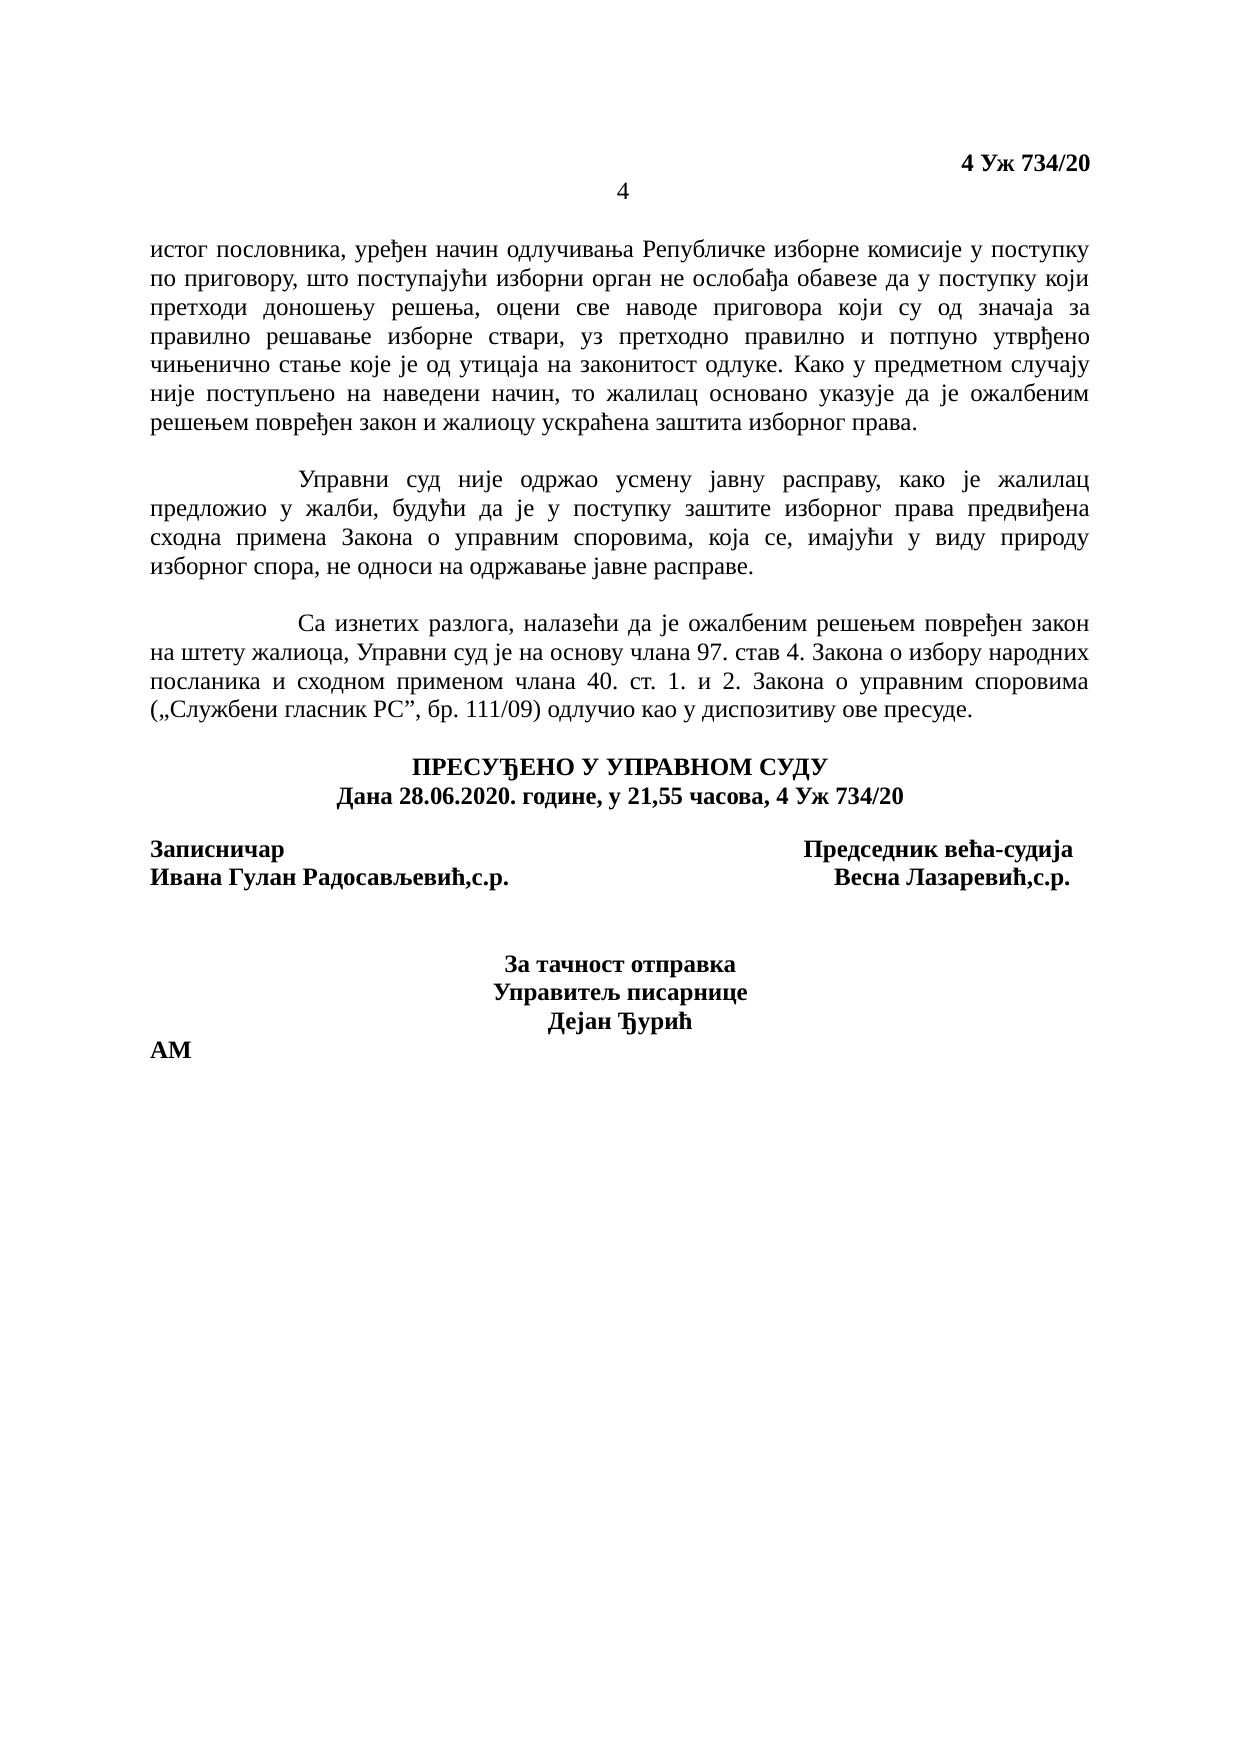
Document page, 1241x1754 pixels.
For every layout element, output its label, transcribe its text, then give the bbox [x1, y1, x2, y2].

text Записничар Председник већа-судија [150, 834, 1090, 862]
text За тачност отправка [150, 949, 1090, 977]
text истог пословника, уређен начин одлучивања Републичке изборне комисије у поступку по приговору, што поступајући изборни орган не ослобађа обавезе да у поступку који претходи доношењу решења, оцени све наводе приговора који су од значаја за правилно решавање изборне ствари, уз претходно правилно и потпуно утврђено чињенично стање које је од утицаја на законитост одлуке. Како у предметном случају није поступљено на наведени начин, то жалилац основано указује да је ожалбеним решењем повређен закон и жалиоцу ускраћена заштита изборног права. [150, 234, 1090, 436]
text Дејан Ђурић [150, 1006, 1090, 1035]
text Управитељ писарнице [150, 977, 1090, 1006]
text АМ [150, 1035, 1090, 1064]
text Дана 28.06.2020. године, у 21,55 часова, 4 Уж 734/20 [150, 781, 1090, 809]
text ПРЕСУЂЕНО У УПРАВНОМ СУДУ [150, 752, 1090, 781]
text Управни суд није одржао усмену јавну расправу, како је жалилац предложио у жалби, будући да је у поступку заштите изборног права предвиђена сходна примена Закона о управним споровима, која се, имајући у виду природу изборног спора, не односи на одржавање јавне расправе. [150, 464, 1090, 579]
text Ивана Гулан Радосављевић,с.р. Весна Лазаревић,с.р. [150, 862, 1090, 891]
text Са изнетих разлога, налазећи да је ожалбеним решењем повређен закон на штету жалиоца, Управни суд је на основу члана 97. став 4. Закона о избору народних посланика и сходном применом члана 40. ст. 1. и 2. Закона о управним споровима („Службени гласник РС”, бр. 111/09) одлучио као у диспозитиву ове пресуде. [150, 608, 1090, 723]
